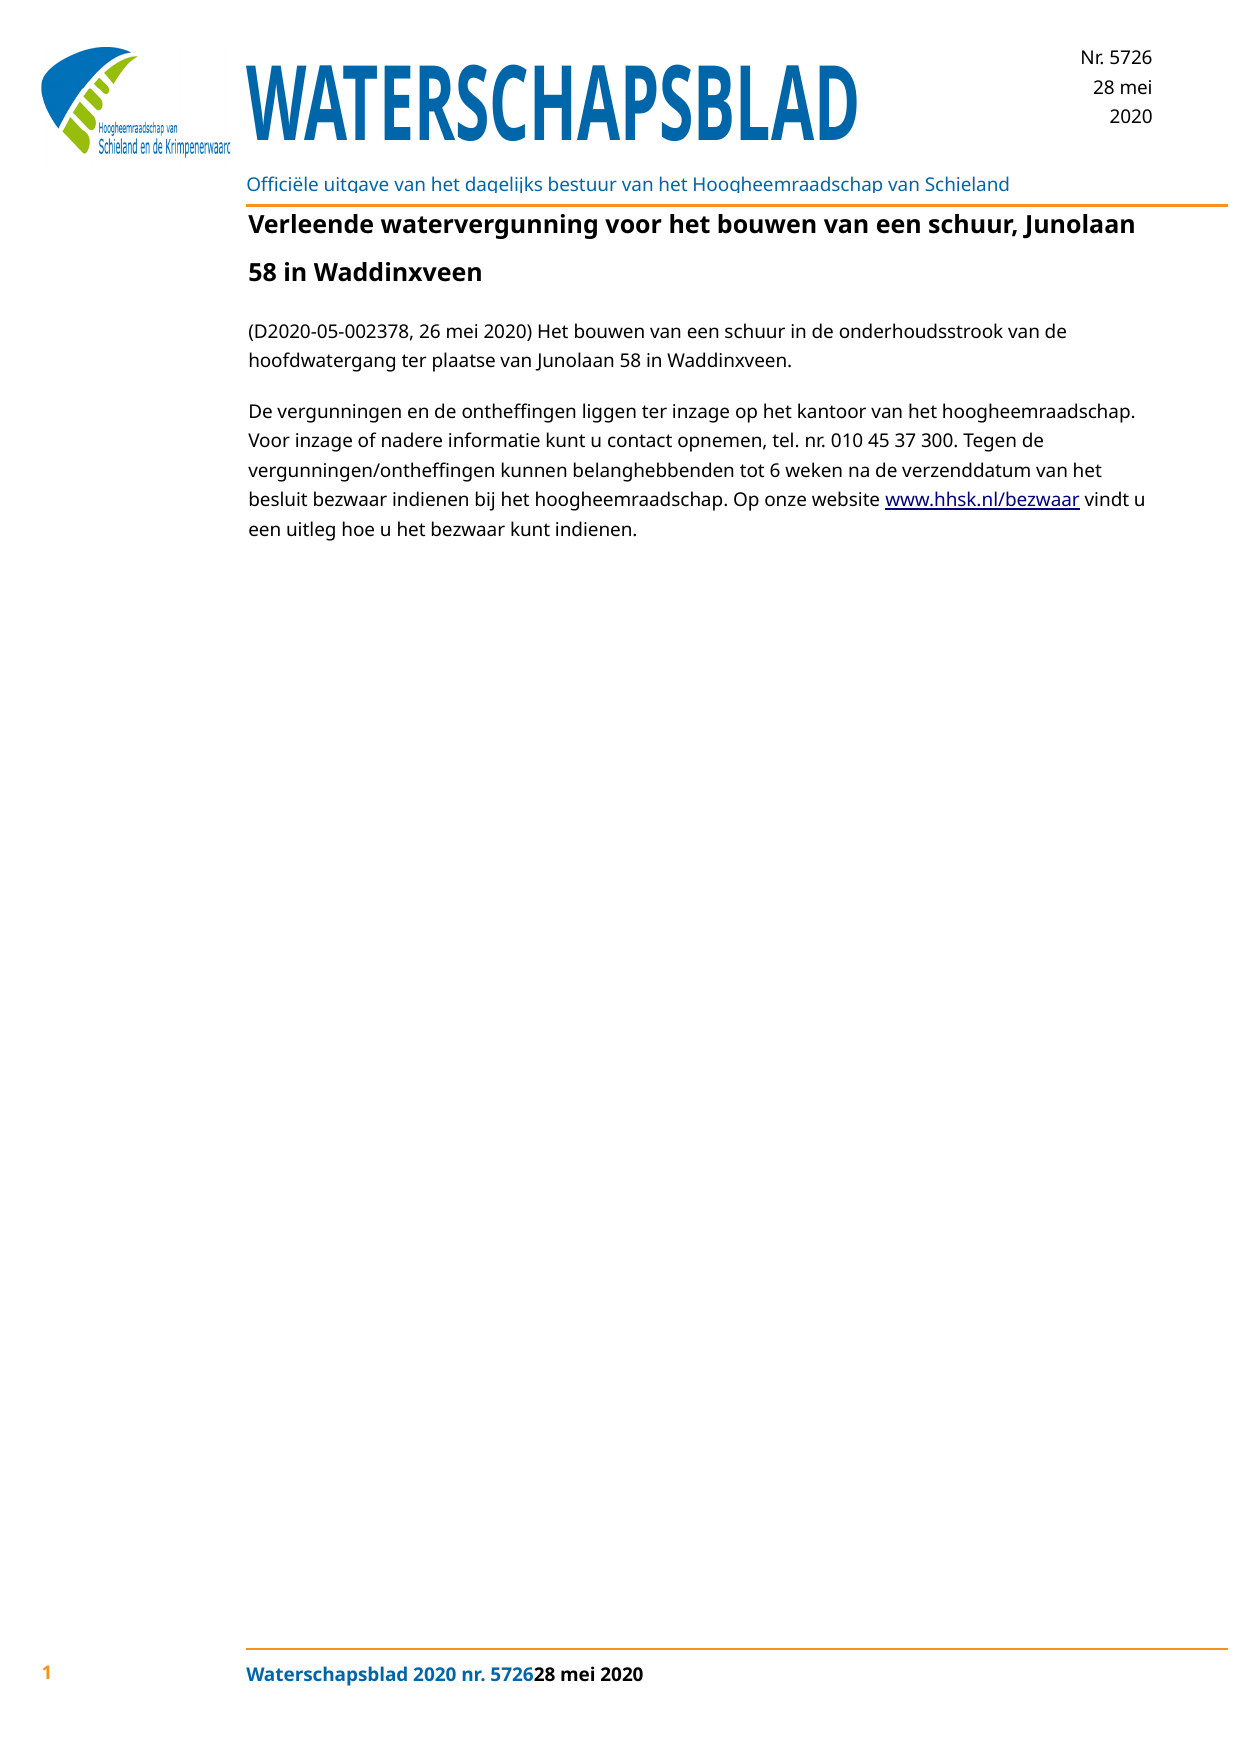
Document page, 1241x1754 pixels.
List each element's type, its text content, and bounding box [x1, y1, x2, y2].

text (D2020-05-002378, 26 mei 2020) Het bouwen van een schuur in de onderhoudsstrook van de hoofdwatergang ter plaatse van Junolaan 58 in Waddinxveen. [248, 318, 1152, 373]
picture [41, 47, 231, 172]
text Verleende watervergunning voor het bouwen van een schuur, Junolaan 58 in Waddinxveen [248, 207, 1152, 288]
text De vergunningen en de ontheffingen liggen ter inzage op het kantoor van het hoogheemraadschap. Voor inzage of nadere informatie kunt u contact opnemen, tel. nr. 010 45 37 300. Tegen de vergunningen/ontheffingen kunnen belanghebbenden tot 6 weken na de verzenddatum van het besluit bezwaar indienen bij het hoogheemraadschap. Op onze website www.hhsk.nl/bezwaar vindt u een uitleg hoe u het bezwaar kunt indienen. [248, 398, 1152, 542]
